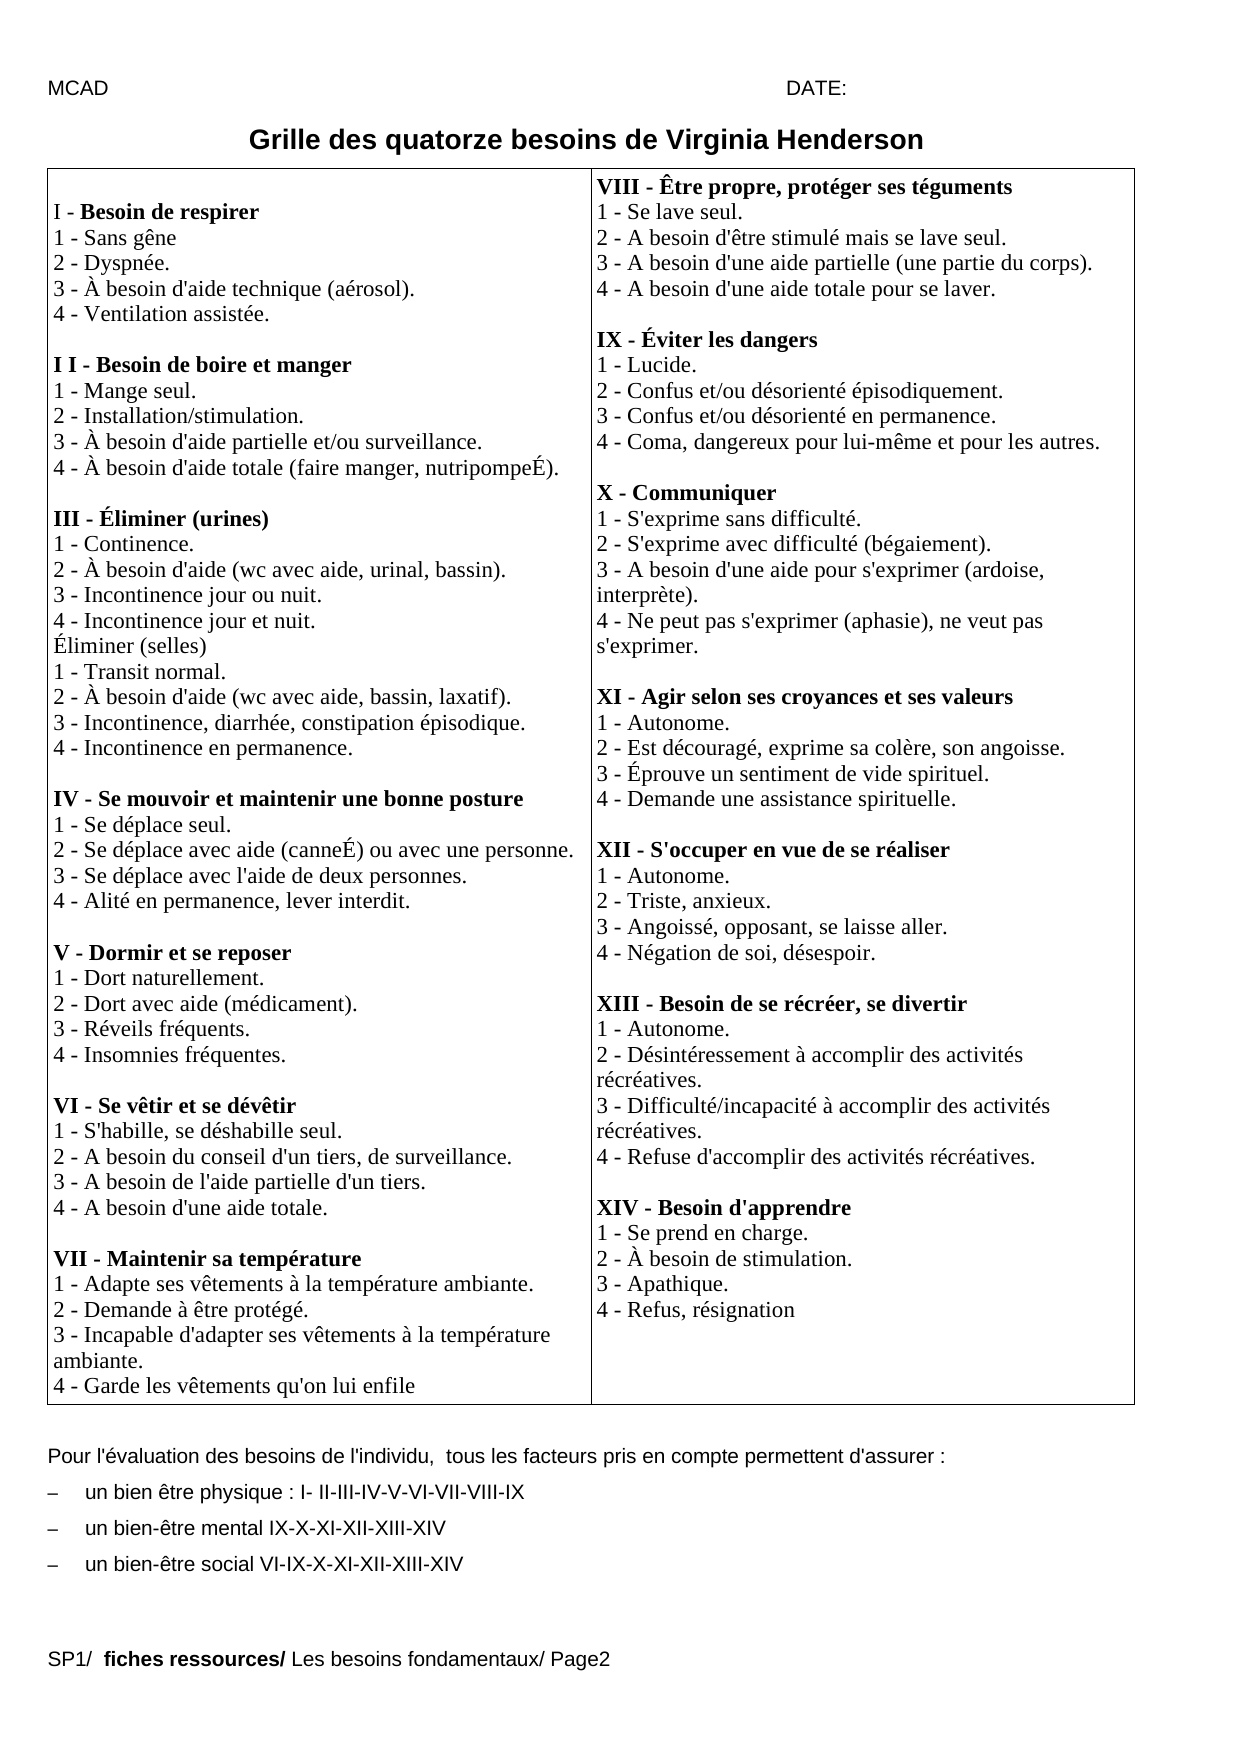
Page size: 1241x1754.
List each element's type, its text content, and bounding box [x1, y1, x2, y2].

subtitle Grille des quatorze besoins de Virginia Henderson [47, 124, 1134, 155]
table_header VIII - Être propre, protéger ses téguments 1 - Se lave seul. 2 - A besoin d'être stimulé mais se lave seul. 3 - A besoin d'une aide partielle (une partie du corps). 4 - A besoin d'une aide totale pour se laver. IX - Éviter les dangers 1 - Lucide. 2 - Confus et/ou désorienté épisodiquement. 3 - Confus et/ou désorienté en permanence. 4 - Coma, dangereux pour lui-même et pour les autres. X - Communiquer 1 - S'exprime sans difficulté. 2 - S'exprime avec difficulté (bégaiement). 3 - A besoin d'une aide pour s'exprimer (ardoise, interprète). 4 - Ne peut pas s'exprimer (aphasie), ne veut pas s'exprimer. XI - Agir selon ses croyances et ses valeurs 1 - Autonome. 2 - Est découragé, exprime sa colère, son angoisse. 3 - Éprouve un sentiment de vide spirituel. 4 - Demande une assistance spirituelle. XII - S'occuper en vue de se réaliser 1 - Autonome. 2 - Triste, anxieux. 3 - Angoissé, opposant, se laisse aller. 4 - Négation de soi, désespoir. XIII - Besoin de se récréer, se divertir 1 - Autonome. 2 - Désintéressement à accomplir des activités récréatives. 3 - Difficulté/incapacité à accomplir des activités récréatives. 4 - Refuse d'accomplir des activités récréatives. XIV - Besoin d'apprendre 1 - Se prend en charge. 2 - À besoin de stimulation. 3 - Apathique. 4 - Refus, résignation [592, 169, 1134, 1404]
table_header I - Besoin de respirer 1 - Sans gêne 2 - Dyspnée. 3 - À besoin d'aide technique (aérosol). 4 - Ventilation assistée. I I - Besoin de boire et manger 1 - Mange seul. 2 - Installation/stimulation. 3 - À besoin d'aide partielle et/ou surveillance. 4 - À besoin d'aide totale (faire manger, nutripompeÉ). III - Éliminer (urines) 1 - Continence. 2 - À besoin d'aide (wc avec aide, urinal, bassin). 3 - Incontinence jour ou nuit. 4 - Incontinence jour et nuit. Éliminer (selles) 1 - Transit normal. 2 - À besoin d'aide (wc avec aide, bassin, laxatif). 3 - Incontinence, diarrhée, constipation épisodique. 4 - Incontinence en permanence. IV - Se mouvoir et maintenir une bonne posture 1 - Se déplace seul. 2 - Se déplace avec aide (canneÉ) ou avec une personne. 3 - Se déplace avec l'aide de deux personnes. 4 - Alité en permanence, lever interdit. V - Dormir et se reposer 1 - Dort naturellement. 2 - Dort avec aide (médicament). 3 - Réveils fréquents. 4 - Insomnies fréquentes. VI - Se vêtir et se dévêtir 1 - S'habille, se déshabille seul. 2 - A besoin du conseil d'un tiers, de surveillance. 3 - A besoin de l'aide partielle d'un tiers. 4 - A besoin d'une aide totale. VII - Maintenir sa température 1 - Adapte ses vêtements à la température ambiante. 2 - Demande à être protégé. 3 - Incapable d'adapter ses vêtements à la température ambiante. 4 - Garde les vêtements qu'on lui enfile [48, 169, 591, 1404]
list un bien-être social VI-IX-X-XI-XII-XIII-XIV [47, 1552, 1134, 1576]
text Pour l'évaluation des besoins de l'individu, tous les facteurs pris en compte permettent d'assurer : [47, 1445, 1134, 1468]
list un bien être physique : I- II-III-IV-V-VI-VII-VIII-IX [47, 1481, 1134, 1504]
list un bien-être mental IX-X-XI-XII-XIII-XIV [47, 1517, 1134, 1540]
